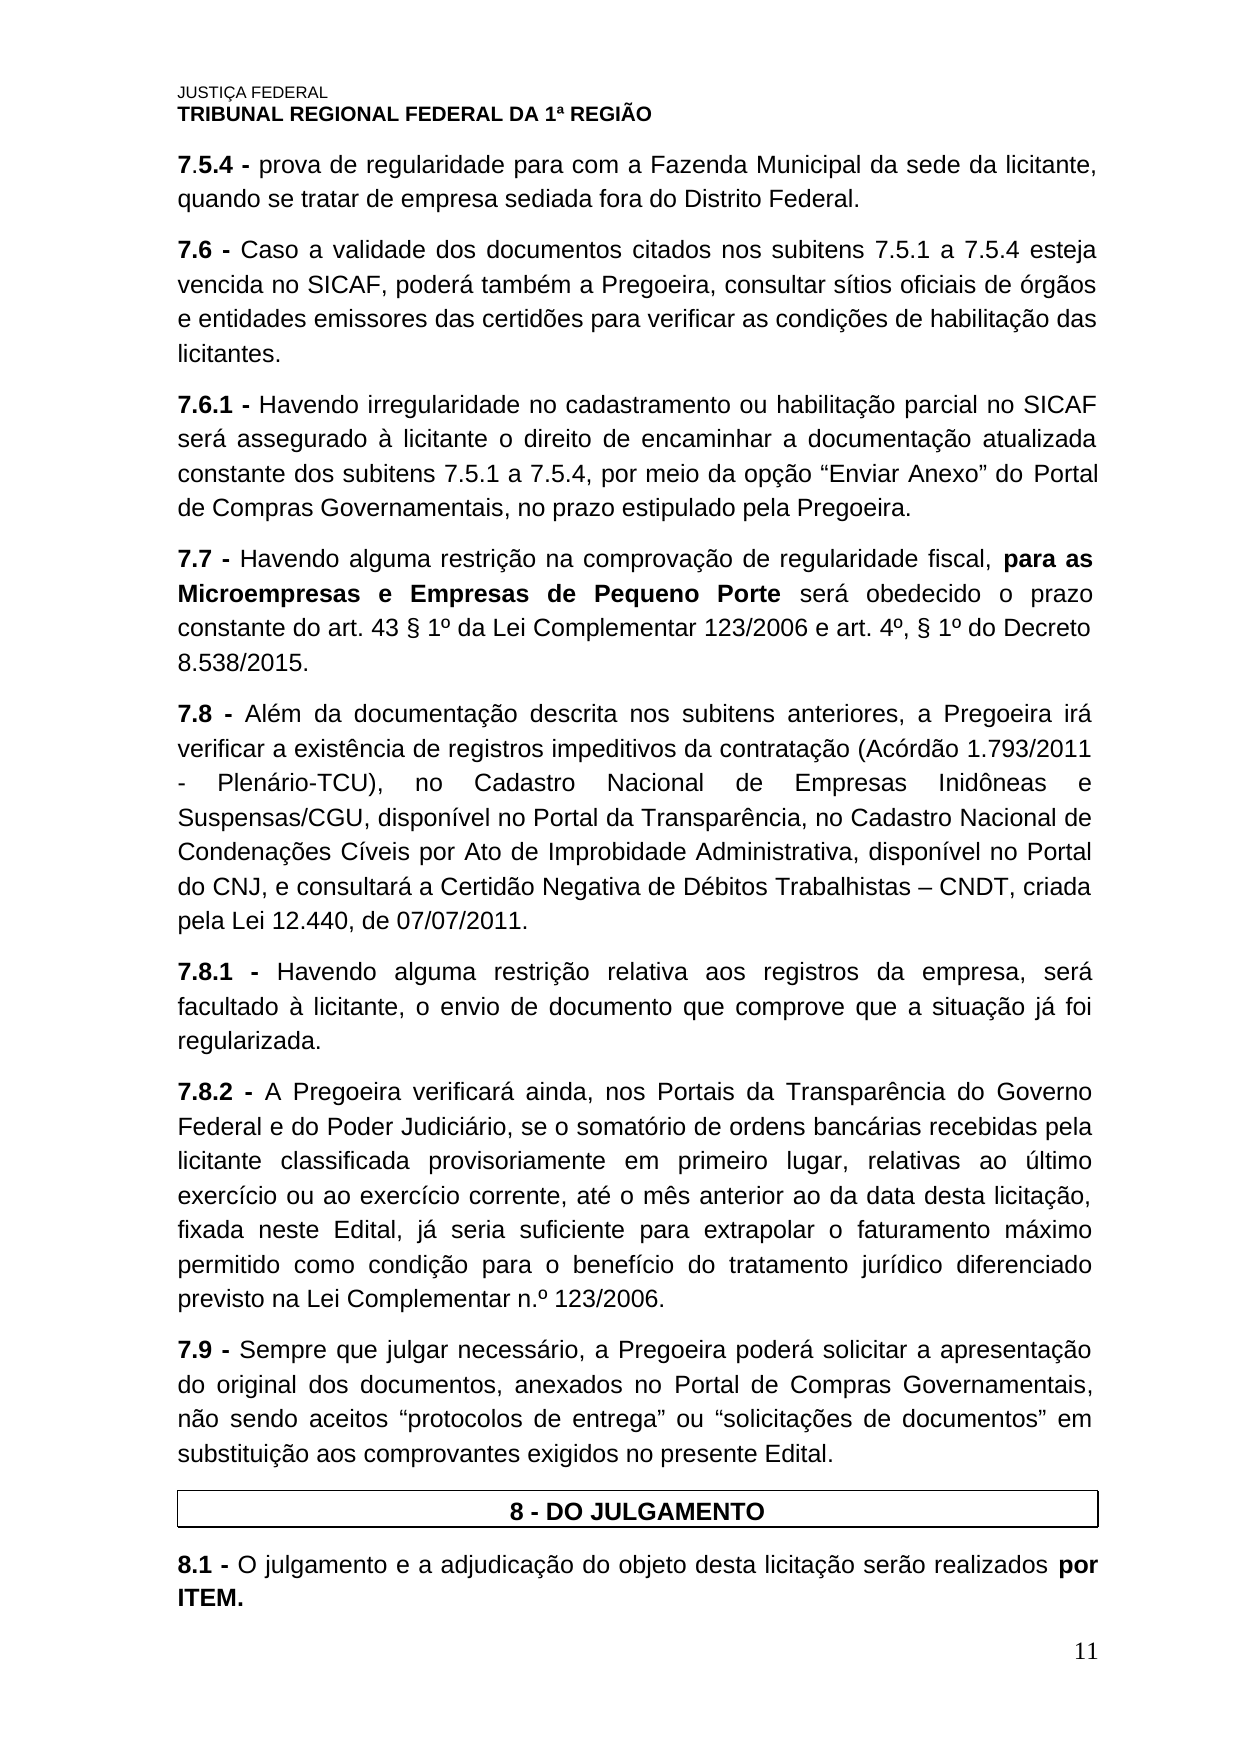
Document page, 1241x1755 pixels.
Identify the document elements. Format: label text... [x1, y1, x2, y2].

text 7.8.1 - Havendo alguma restrição relativa aos registros da empresa, será facultado à licitante, o envio de documento que comprove que a situação já foi regularizada. [177, 957, 308, 1055]
text 7.9 - Sempre que julgar necessário, a Pregoeira poderá solicitar a apresentação do original dos documentos, anexados no Portal de Compras Governamentais, não sendo aceitos “protocolos de entrega” ou “solicitações de documentos” em substituição aos comprovantes exigidos no presente Edital. [177, 1335, 1093, 1467]
text 7.8.1 - Havendo alguma restrição relativa aos registros da empresa, será facultado à licitante, o envio de documento que comprove que a situação já foi regularizada. [985, 957, 1093, 1055]
list 7.5.4 - prova de regularidade para com a Fazenda Municipal da sede da licitante, quando se tratar de empresa sediada fora do Distrito Federal. [177, 150, 1098, 213]
text 7.6 - Caso a validade dos documentos citados nos subitens 7.5.1 a 7.5.4 esteja vencida no SICAF, poderá também a Pregoeira, consultar sítios oficiais de órgãos e entidades emissores das certidões para verificar as condições de habilitação das licitantes. [177, 235, 1098, 367]
text 7.8.2 - A Pregoeira verificará ainda, nos Portais da Transparência do Governo Federal e do Poder Judiciário, se o somatório de ordens bancárias recebidas pela licitante classificada provisoriamente em primeiro lugar, relativas ao último exercício ou ao exercício corrente, até o mês anterior ao da data desta licitação, fixada neste Edital, já seria suficiente para extrapolar o faturamento máximo permitido como condição para o benefício do tratamento jurídico diferenciado previsto na Lei Complementar n.º 123/2006. [177, 1077, 308, 1313]
text 8 - DO JULGAMENTO [178, 1491, 1097, 1526]
text 7.8.2 - A Pregoeira verificará ainda, nos Portais da Transparência do Governo Federal e do Poder Judiciário, se o somatório de ordens bancárias recebidas pela licitante classificada provisoriamente em primeiro lugar, relativas ao último exercício ou ao exercício corrente, até o mês anterior ao da data desta licitação, fixada neste Edital, já seria suficiente para extrapolar o faturamento máximo permitido como condição para o benefício do tratamento jurídico diferenciado previsto na Lei Complementar n.º 123/2006. [985, 1077, 1093, 1313]
text 7.6.1 - Havendo irregularidade no cadastramento ou habilitação parcial no SICAF será assegurado à licitante o direito de encaminhar a documentação atualizada constante dos subitens 7.5.1 a 7.5.4, por meio da opção “Enviar Anexo” do Portal de Compras Governamentais, no prazo estipulado pela Pregoeira. [177, 390, 1098, 522]
text 7.8 - Além da documentação descrita nos subitens anteriores, a Pregoeira irá verificar a existência de registros impeditivos da contratação (Acórdão 1.793/2011 - Plenário-TCU), no Cadastro Nacional de Empresas Inidôneas e Suspensas/CGU, disponível no Portal da Transparência, no Cadastro Nacional de Condenações Cíveis por Ato de Improbidade Administrativa, disponível no Portal do CNJ, e consultará a Certidão Negativa de Débitos Trabalhistas – CNDT, criada pela Lei 12.440, de 07/07/2011. [985, 699, 1093, 935]
text 7.7 - Havendo alguma restrição na comprovação de regularidade fiscal, para as Microempresas e Empresas de Pequeno Porte será obedecido o prazo constante do art. 43 § 1º da Lei Complementar 123/2006 e art. 4º, § 1º do Decreto 8.538/2015. [177, 544, 1093, 677]
text 8.1 - O julgamento e a adjudicação do objeto desta licitação serão realizados por ITEM. [177, 1550, 1098, 1612]
text 7.8 - Além da documentação descrita nos subitens anteriores, a Pregoeira irá verificar a existência de registros impeditivos da contratação (Acórdão 1.793/2011 - Plenário-TCU), no Cadastro Nacional de Empresas Inidôneas e Suspensas/CGU, disponível no Portal da Transparência, no Cadastro Nacional de Condenações Cíveis por Ato de Improbidade Administrativa, disponível no Portal do CNJ, e consultará a Certidão Negativa de Débitos Trabalhistas – CNDT, criada pela Lei 12.440, de 07/07/2011. [177, 699, 308, 935]
